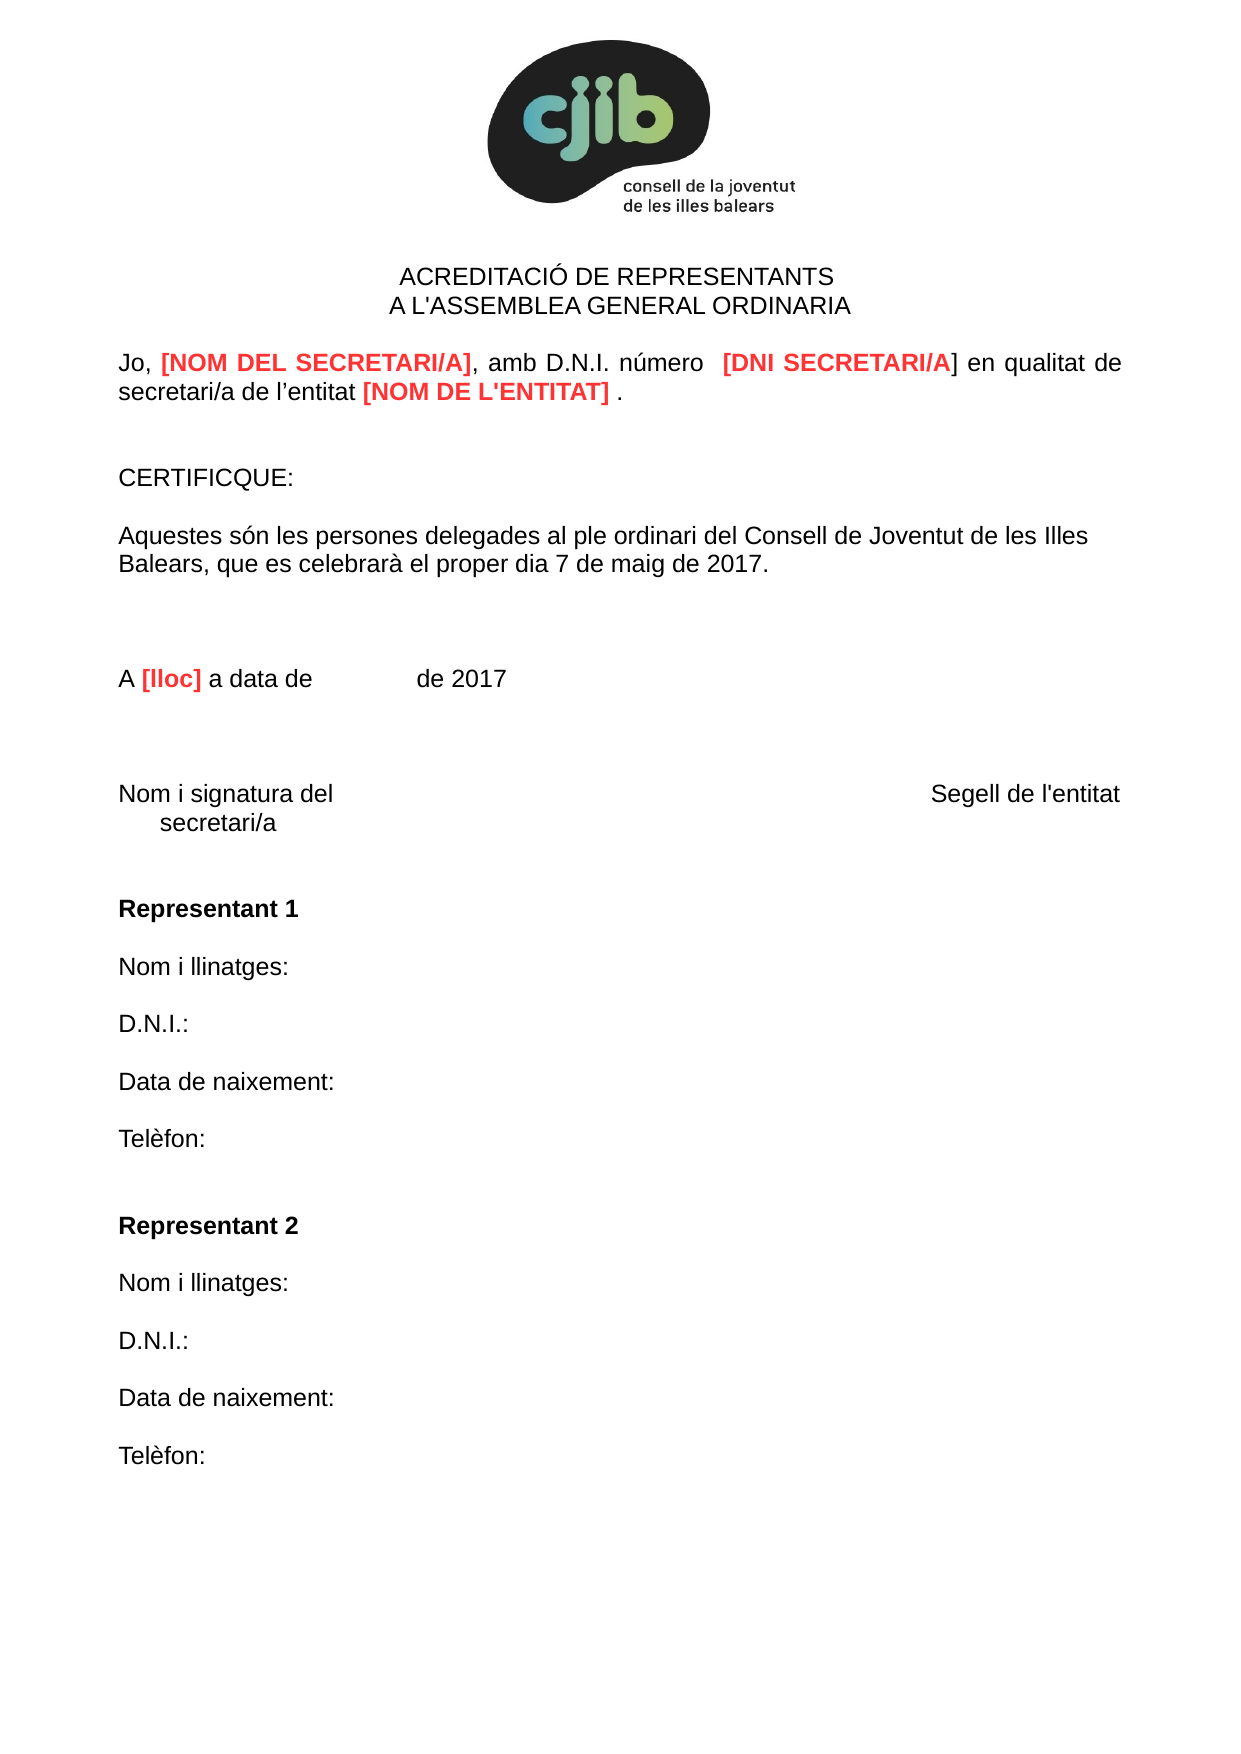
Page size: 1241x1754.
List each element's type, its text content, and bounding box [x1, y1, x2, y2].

text Nom i llinatges: [118, 1268, 1122, 1297]
text Data de naixement: [118, 1383, 1122, 1412]
text Data de naixement: [118, 1067, 1122, 1096]
text A L'ASSEMBLEA GENERAL ORDINARIA [118, 291, 1122, 319]
text Representant 2 [118, 1211, 1122, 1239]
text D.N.I.: [118, 1326, 1122, 1354]
text Telèfon: [118, 1441, 1122, 1469]
text Nom i signatura del Segell de l'entitat [118, 779, 1122, 808]
text Aquestes són les persones delegades al ple ordinari del Consell de Joventut de les Illes Balears, que es celebrarà el proper dia 7 de maig de 2017. [118, 521, 1122, 578]
text secretari/a [118, 808, 1122, 837]
text CERTIFICQUE: [118, 463, 1122, 492]
text Representant 1 [118, 894, 1122, 923]
picture [480, 39, 804, 219]
text A [lloc] a data de de 2017 [118, 664, 1122, 693]
text Jo, [NOM DEL SECRETARI/A], amb D.N.I. número [DNI SECRETARI/A] en qualitat de secretari/a de l’entitat [NOM DE L'ENTITAT] . [118, 348, 1122, 406]
text D.N.I.: [118, 1009, 1122, 1038]
text Nom i llinatges: [118, 952, 1122, 981]
text ACREDITACIÓ DE REPRESENTANTS [118, 262, 1122, 291]
text Telèfon: [118, 1124, 1122, 1153]
